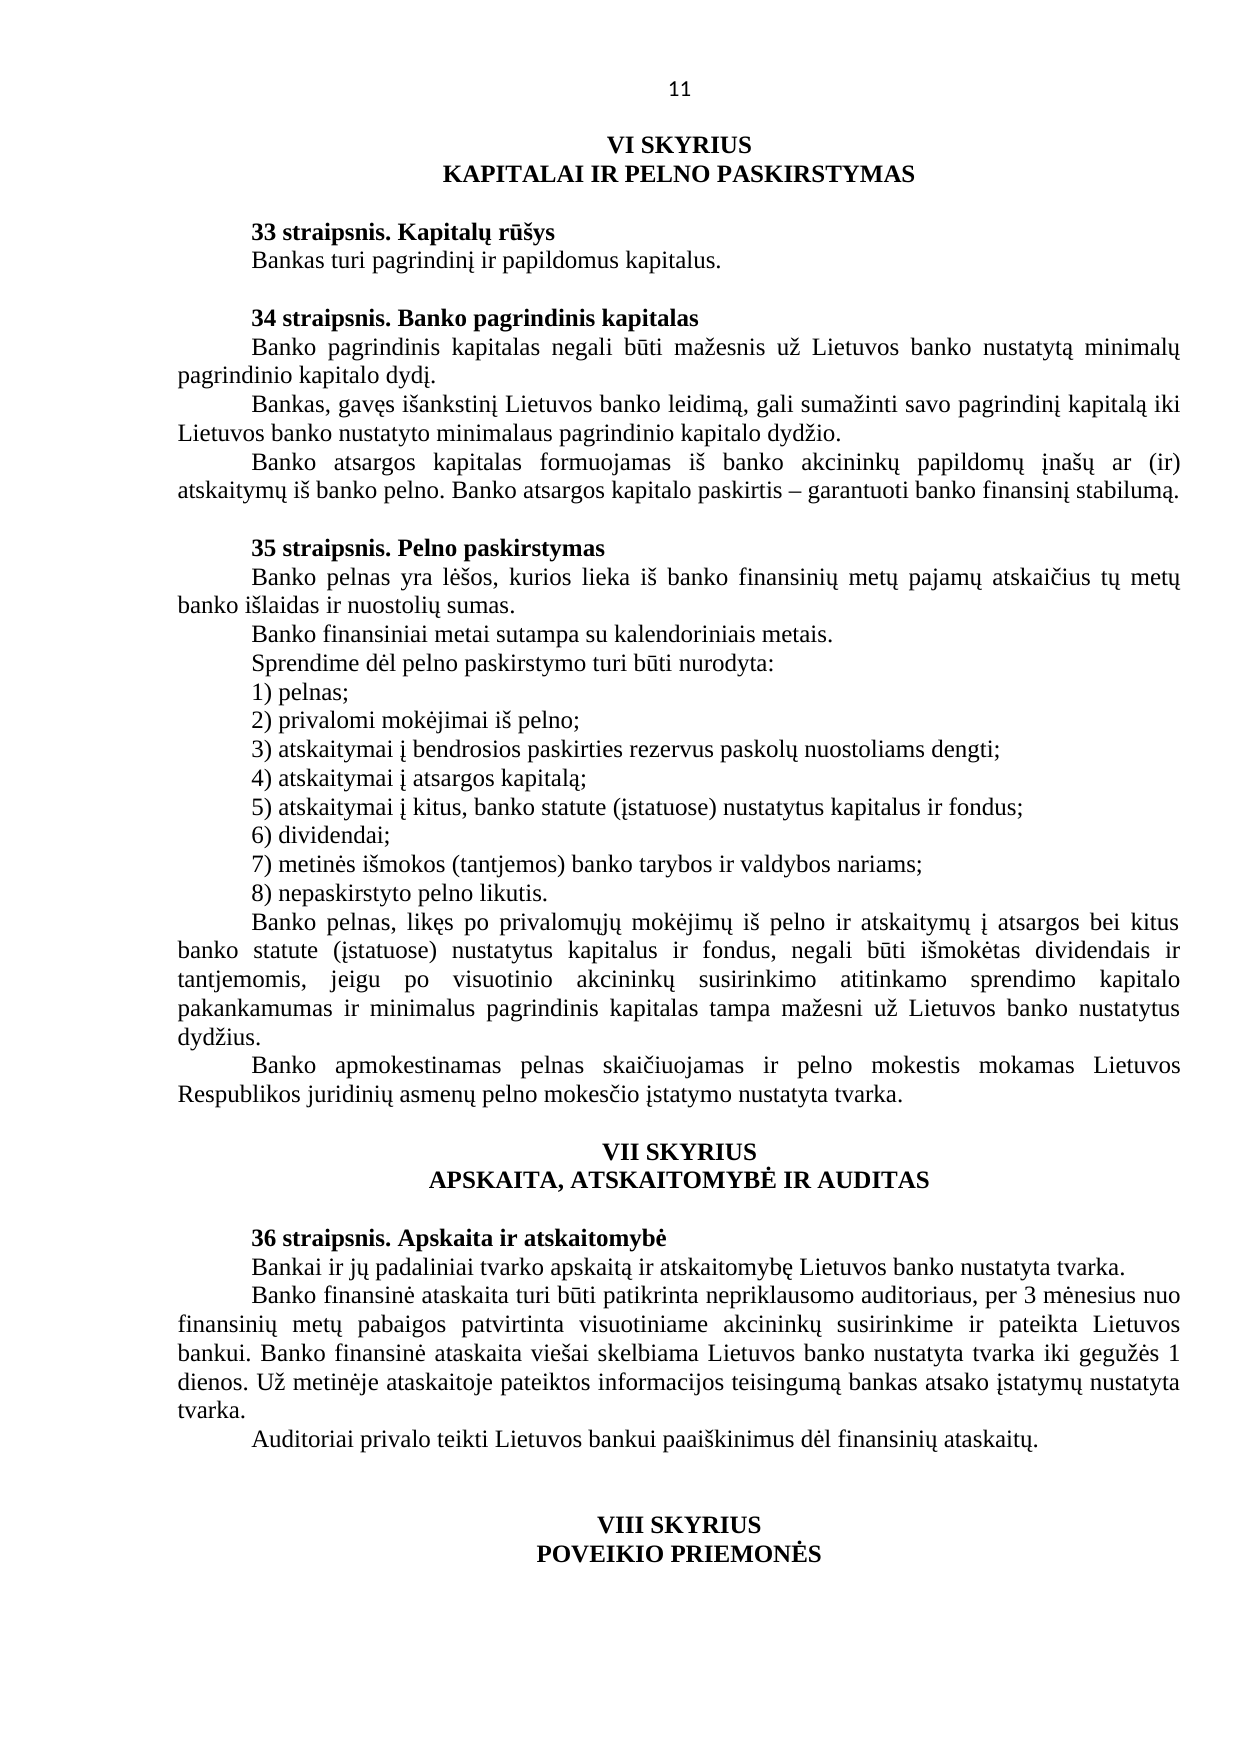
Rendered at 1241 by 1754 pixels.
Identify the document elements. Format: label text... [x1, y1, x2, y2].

text 36 straipsnis. Apskaita ir atskaitomybė [177, 1223, 1181, 1252]
text 2) privalomi mokėjimai iš pelno; [177, 706, 1181, 734]
text Banko pelnas yra lėšos, kurios lieka iš banko finansinių metų pajamų atskaičius tų metų banko išlaidas ir nuostolių sumas. [177, 562, 1181, 619]
text 35 straipsnis. Pelno paskirstymas [177, 533, 1181, 562]
text Auditoriai privalo teikti Lietuvos bankui paaiškinimus dėl finansinių ataskaitų. [177, 1424, 1181, 1453]
text Bankas, gavęs išankstinį Lietuvos banko leidimą, gali sumažinti savo pagrindinį kapitalą iki Lietuvos banko nustatyto minimalaus pagrindinio kapitalo dydžio. [177, 389, 1181, 447]
text Sprendime dėl pelno paskirstymo turi būti nurodyta: [177, 648, 1181, 677]
text 33 straipsnis. Kapitalų rūšys [177, 217, 1181, 246]
text VIII SKYRIUS [177, 1511, 1181, 1539]
text 6) dividendai; [177, 821, 1181, 849]
text Bankai ir jų padaliniai tvarko apskaitą ir atskaitomybę Lietuvos banko nustatyta tvarka. [177, 1252, 1181, 1281]
text 5) atskaitymai į kitus, banko statute (įstatuose) nustatytus kapitalus ir fondus; [177, 792, 1181, 821]
text VI SKYRIUS [177, 131, 1181, 159]
text Banko apmokestinamas pelnas skaičiuojamas ir pelno mokestis mokamas Lietuvos Respublikos juridinių asmenų pelno mokesčio įstatymo nustatyta tvarka. [177, 1051, 1181, 1108]
text 7) metinės išmokos (tantjemos) banko tarybos ir valdybos nariams; [177, 849, 1181, 878]
text Bankas turi pagrindinį ir papildomus kapitalus. [177, 246, 1181, 274]
text APSKAITA, ATSKAITOMYBĖ IR AUDITAS [177, 1166, 1181, 1194]
text Banko finansinė ataskaita turi būti patikrinta nepriklausomo auditoriaus, per 3 mėnesius nuo finansinių metų pabaigos patvirtinta visuotiniame akcininkų susirinkime ir pateikta Lietuvos bankui. Banko finansinė ataskaita viešai skelbiama Lietuvos banko nustatyta tvarka iki gegužės 1 dienos. Už metinėje ataskaitoje pateiktos informacijos teisingumą bankas atsako įstatymų nustatyta tvarka. [177, 1281, 1181, 1424]
text Banko pelnas, likęs po privalomųjų mokėjimų iš pelno ir atskaitymų į atsargos bei kitus banko statute (įstatuose) nustatytus kapitalus ir fondus, negali būti išmokėtas dividendais ir tantjemomis, jeigu po visuotinio akcininkų susirinkimo atitinkamo sprendimo kapitalo pakankamumas ir minimalus pagrindinis kapitalas tampa mažesni už Lietuvos banko nustatytus dydžius. [177, 907, 1181, 1051]
text KAPITALAI IR PELNO PASKIRSTYMAS [177, 159, 1181, 188]
text 8) nepaskirstyto pelno likutis. [177, 878, 1181, 907]
text Banko finansiniai metai sutampa su kalendoriniais metais. [177, 619, 1181, 648]
text 4) atskaitymai į atsargos kapitalą; [177, 763, 1181, 792]
text 3) atskaitymai į bendrosios paskirties rezervus paskolų nuostoliams dengti; [177, 734, 1181, 763]
text POVEIKIO PRIEMONĖS [177, 1539, 1181, 1568]
text VII SKYRIUS [177, 1137, 1181, 1166]
text Banko atsargos kapitalas formuojamas iš banko akcininkų papildomų įnašų ar (ir) atskaitymų iš banko pelno. Banko atsargos kapitalo paskirtis – garantuoti banko finansinį stabilumą. [177, 447, 1181, 504]
text 1) pelnas; [177, 677, 1181, 706]
text 34 straipsnis. Banko pagrindinis kapitalas [177, 303, 1181, 332]
text Banko pagrindinis kapitalas negali būti mažesnis už Lietuvos banko nustatytą minimalų pagrindinio kapitalo dydį. [177, 332, 1181, 389]
